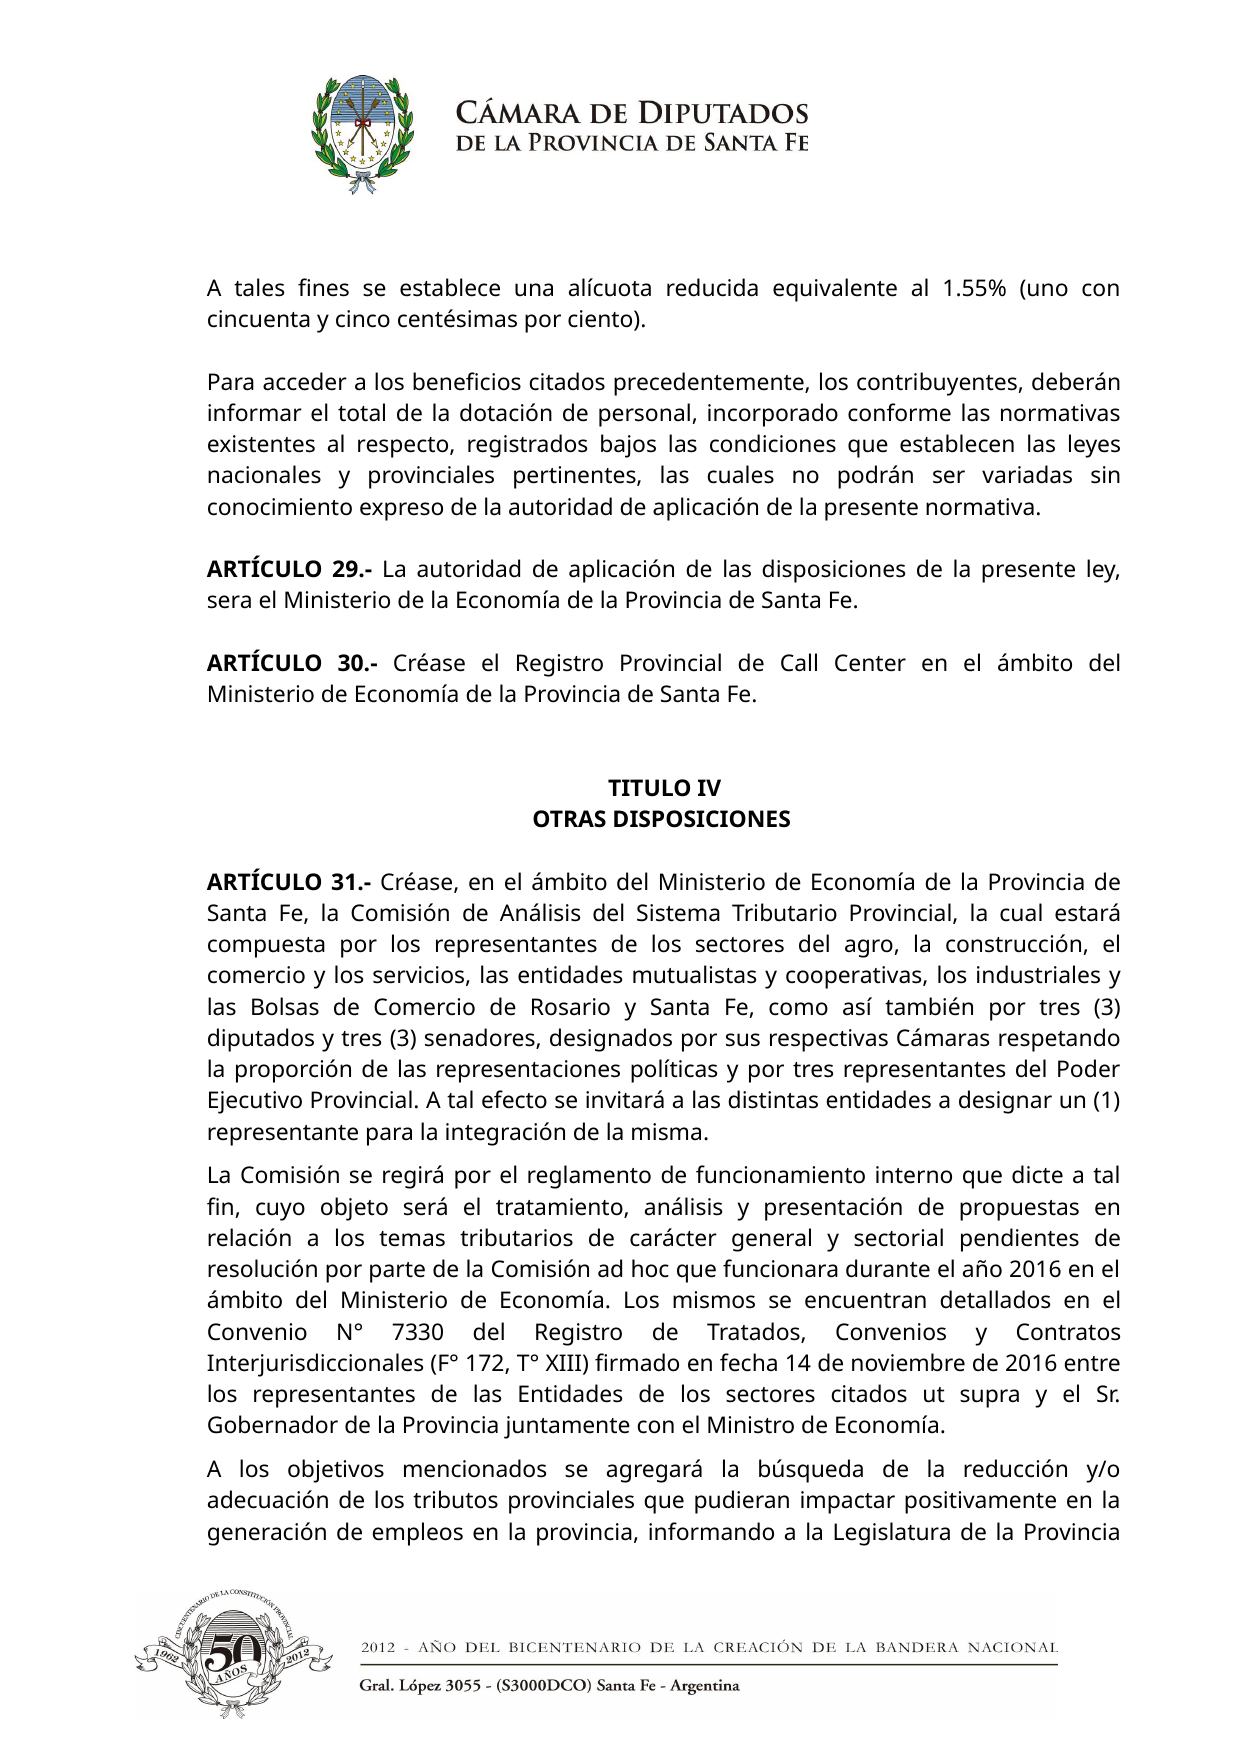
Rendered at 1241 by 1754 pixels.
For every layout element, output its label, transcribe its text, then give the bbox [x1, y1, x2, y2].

text A tales fines se establece una alícuota reducida equivalente al 1.55% (uno con cincuenta y cinco centésimas por ciento). [207, 272, 1122, 334]
text Para acceder a los beneficios citados precedentemente, los contribuyentes, deberán informar el total de la dotación de personal, incorporado conforme las normativas existentes al respecto, registrados bajos las condiciones que establecen las leyes nacionales y provinciales pertinentes, las cuales no podrán ser variadas sin conocimiento expreso de la autoridad de aplicación de la presente normativa. [207, 365, 1122, 522]
text ARTÍCULO 29.- La autoridad de aplicación de las disposiciones de la presente ley, sera el Ministerio de la Economía de la Provincia de Santa Fe. [207, 553, 1122, 615]
text OTRAS DISPOSICIONES [207, 803, 1122, 834]
text TITULO IV [207, 772, 1122, 803]
text ARTÍCULO 31.- Créase, en el ámbito del Ministerio de Economía de la Provincia de Santa Fe, la Comisión de Análisis del Sistema Tributario Provincial, la cual estará compuesta por los representantes de los sectores del agro, la construcción, el comercio y los servicios, las entidades mutualistas y cooperativas, los industriales y las Bolsas de Comercio de Rosario y Santa Fe, como así también por tres (3) diputados y tres (3) senadores, designados por sus respectivas Cámaras respetando la proporción de las representaciones políticas y por tres representantes del Poder Ejecutivo Provincial. A tal efecto se invitará a las distintas entidades a designar un (1) representante para la integración de la misma. [207, 865, 1122, 1147]
text La Comisión se regirá por el reglamento de funcionamiento interno que dicte a tal fin, cuyo objeto será el tratamiento, análisis y presentación de propuestas en relación a los temas tributarios de carácter general y sectorial pendientes de resolución por parte de la Comisión ad hoc que funcionara durante el año 2016 en el ámbito del Ministerio de Economía. Los mismos se encuentran detallados en el Convenio N° 7330 del Registro de Tratados, Convenios y Contratos Interjurisdiccionales (F° 172, T° XIII) firmado en fecha 14 de noviembre de 2016 entre los representantes de las Entidades de los sectores citados ut supra y el Sr. Gobernador de la Provincia juntamente con el Ministro de Economía. [207, 1159, 1122, 1440]
picture [134, 1589, 1058, 1719]
picture [311, 75, 808, 199]
text ARTÍCULO 30.- Créase el Registro Provincial de Call Center en el ámbito del Ministerio de Economía de la Provincia de Santa Fe. [207, 647, 1122, 709]
text A los objetivos mencionados se agregará la búsqueda de la reducción y/o adecuación de los tributos provinciales que pudieran impactar positivamente en la generación de empleos en la provincia, informando a la Legislatura de la Provincia [207, 1453, 1122, 1547]
